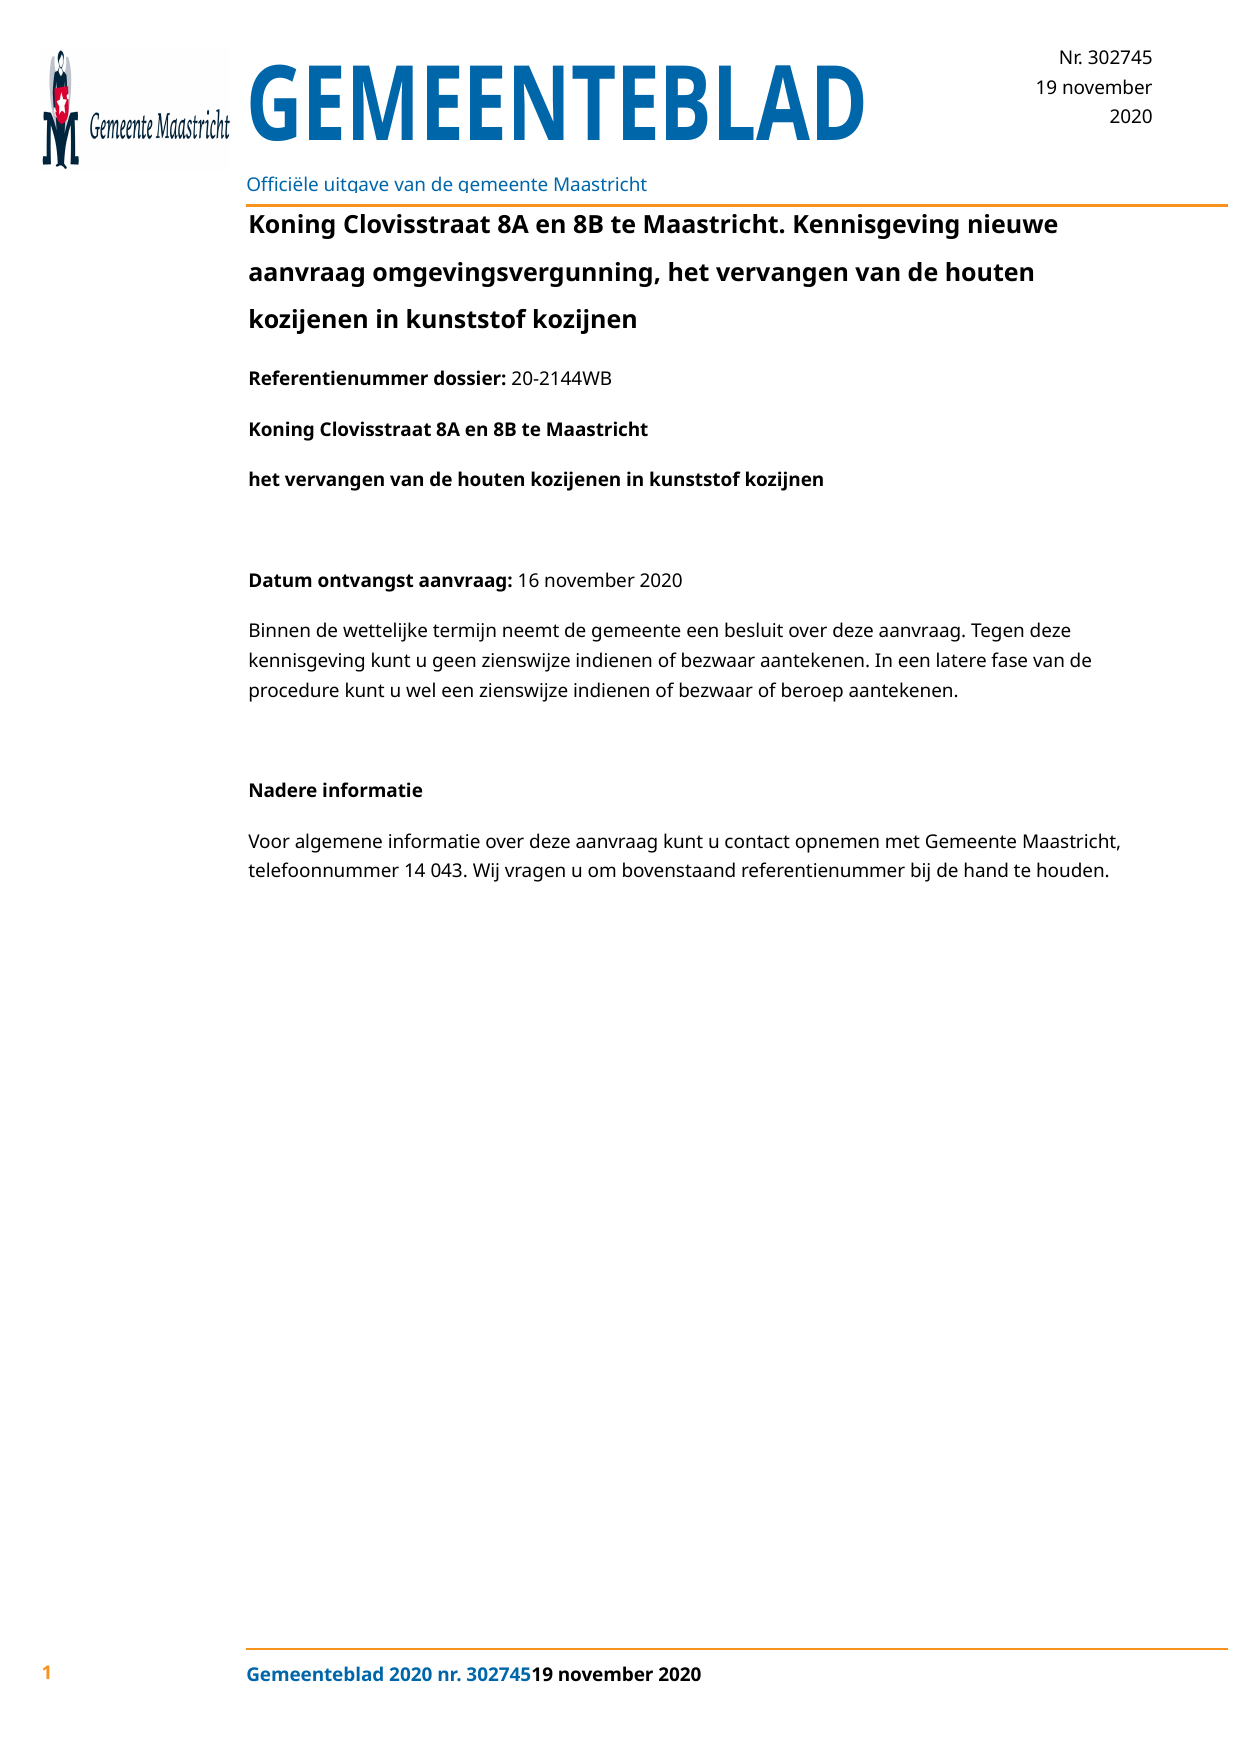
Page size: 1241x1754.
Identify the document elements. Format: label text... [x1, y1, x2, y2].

text Datum ontvangst aanvraag: 16 november 2020 [248, 567, 1152, 593]
text Binnen de wettelijke termijn neemt de gemeente een besluit over deze aanvraag. Tegen deze kennisgeving kunt u geen zienswijze indienen of bezwaar aantekenen. In een latere fase van de procedure kunt u wel een zienswijze indienen of bezwaar of beroep aantekenen. [248, 618, 1152, 702]
text Voor algemene informatie over deze aanvraag kunt u contact opnemen met Gemeente Maastricht, telefoonnummer 14 043. Wij vragen u om bovenstaand referentienummer bij de hand te houden. [248, 828, 1152, 883]
text Referentienummer dossier: 20-2144WB [248, 366, 1152, 391]
picture [41, 47, 231, 172]
text Nadere informatie [248, 778, 1152, 803]
text Koning Clovisstraat 8A en 8B te Maastricht [248, 416, 1152, 442]
text Koning Clovisstraat 8A en 8B te Maastricht. Kennisgeving nieuwe aanvraag omgevingsvergunning, het vervangen van de houten kozijenen in kunststof kozijnen [248, 207, 1152, 336]
text het vervangen van de houten kozijenen in kunststof kozijnen [248, 466, 1152, 492]
